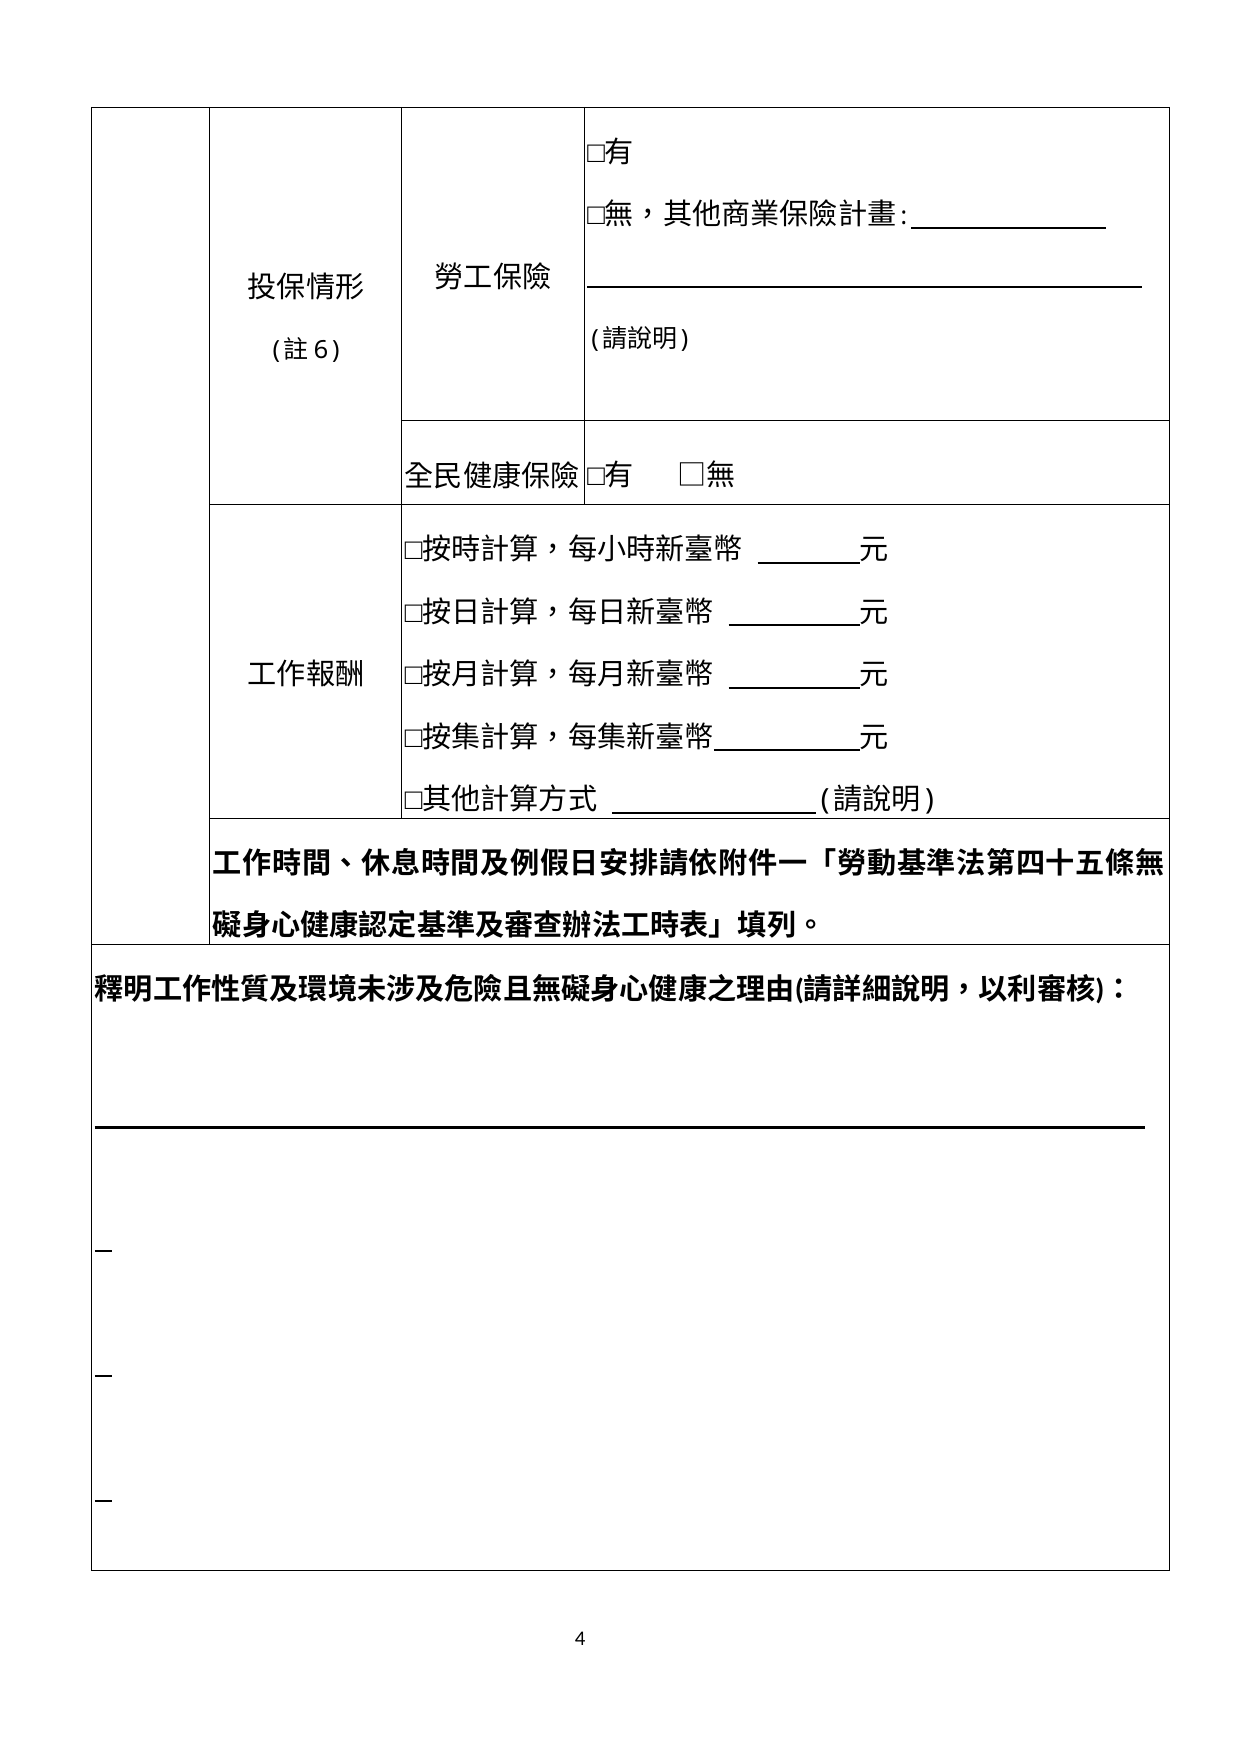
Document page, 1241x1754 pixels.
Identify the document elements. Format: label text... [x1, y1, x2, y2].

table_cell 全民健康保險 [402, 421, 584, 504]
table_cell □有 □無，其他商業保險計畫: (請說明) [585, 108, 1169, 420]
table_cell 釋明工作性質及環境未涉及危險且無礙身心健康之理由(請詳細說明，以利審核)： [92, 945, 1169, 1570]
table_cell □按時計算，每小時新臺幣 元 □按日計算，每日新臺幣 元 □按月計算，每月新臺幣 元 □按集計算，每集新臺幣 元 □其他計算方式 (請說明) [402, 505, 1169, 818]
table_cell 投保情形 (註6) [210, 108, 401, 504]
table_cell 工作報酬 [210, 505, 401, 818]
table_cell 勞工保險 [402, 108, 584, 420]
table_cell 工作時間、休息時間及例假日安排請依附件一「勞動基準法第四十五條無礙身心健康認定基準及審查辦法工時表」填列。 [210, 819, 1169, 944]
table_cell □有 □無 [585, 421, 1169, 504]
table_cell [92, 108, 209, 944]
